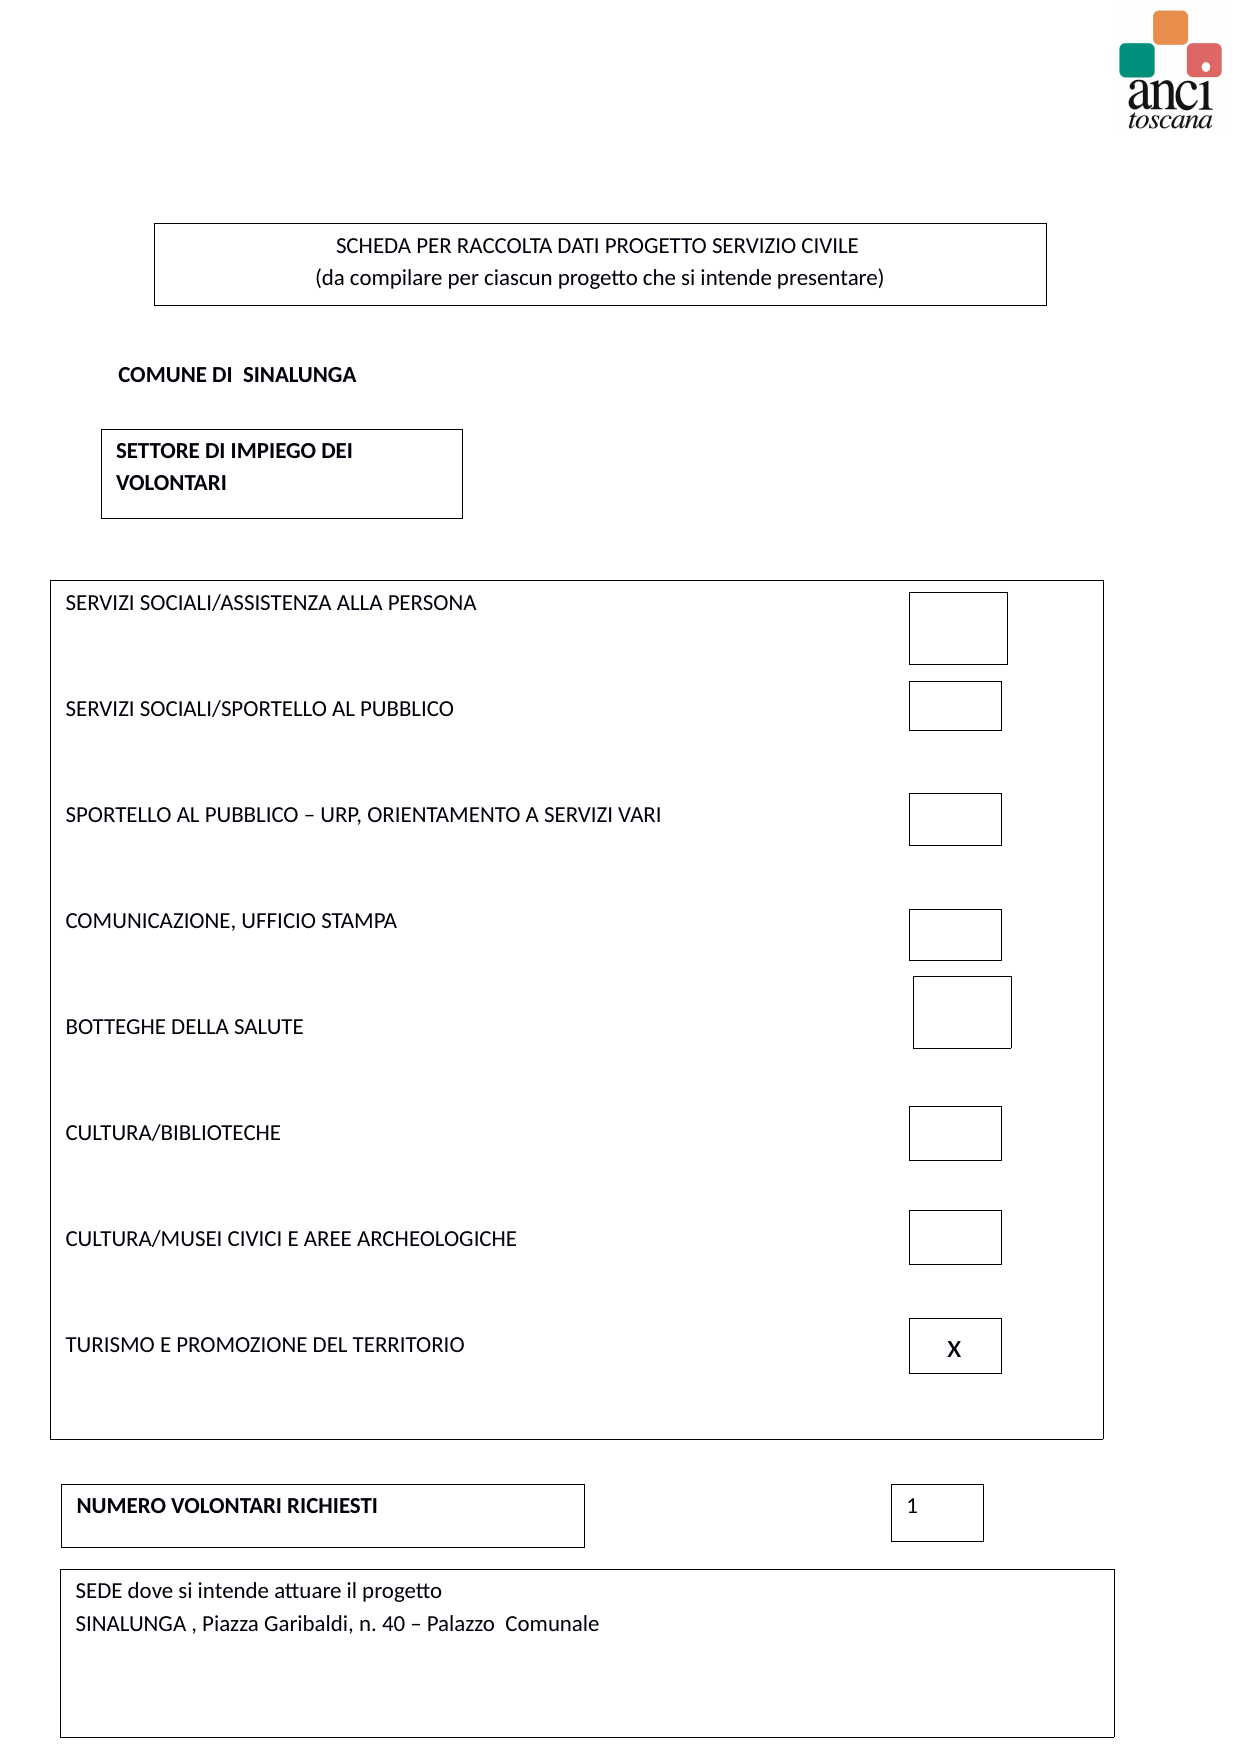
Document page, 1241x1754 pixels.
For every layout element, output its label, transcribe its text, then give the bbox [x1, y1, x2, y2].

text [1002, 694, 1088, 722]
text SERVIZI SOCIALI/SPORTELLO AL PUBBLICO [65, 694, 909, 722]
text CULTURA/MUSEI CIVICI E AREE ARCHEOLOGICHE [65, 1224, 909, 1252]
text COMUNICAZIONE, UFFICIO STAMPA [65, 906, 1088, 934]
text SINALUNGA , Piazza Garibaldi, n. 40 – Palazzo Comunale [75, 1609, 1099, 1637]
text SERVIZI SOCIALI/ASSISTENZA ALLA PERSONA [65, 588, 1088, 616]
text SPORTELLO AL PUBBLICO – URP, ORIENTAMENTO A SERVIZI VARI [65, 800, 909, 828]
text [1002, 800, 1088, 828]
text TURISMO E PROMOZIONE DEL TERRITORIO [65, 1330, 909, 1358]
text [1002, 1118, 1088, 1146]
text 1 [906, 1491, 968, 1519]
text NUMERO VOLONTARI RICHIESTI [76, 1491, 569, 1519]
text (da compilare per ciascun progetto che si intende presentare) [169, 263, 1031, 291]
text BOTTEGHE DELLA SALUTE [65, 1012, 913, 1040]
text [1012, 1012, 1088, 1040]
text SETTORE DI IMPIEGO DEI VOLONTARI [116, 436, 447, 496]
text CULTURA/BIBLIOTECHE [65, 1118, 909, 1146]
text SCHEDA PER RACCOLTA DATI PROGETTO SERVIZIO CIVILE [169, 231, 1031, 259]
text COMUNE DI SINALUNGA [118, 360, 1122, 388]
text [1002, 1224, 1088, 1252]
picture [1116, 7, 1225, 133]
text [1002, 1330, 1088, 1358]
text SEDE dove si intende attuare il progetto [75, 1577, 1099, 1605]
text x [910, 1325, 987, 1365]
